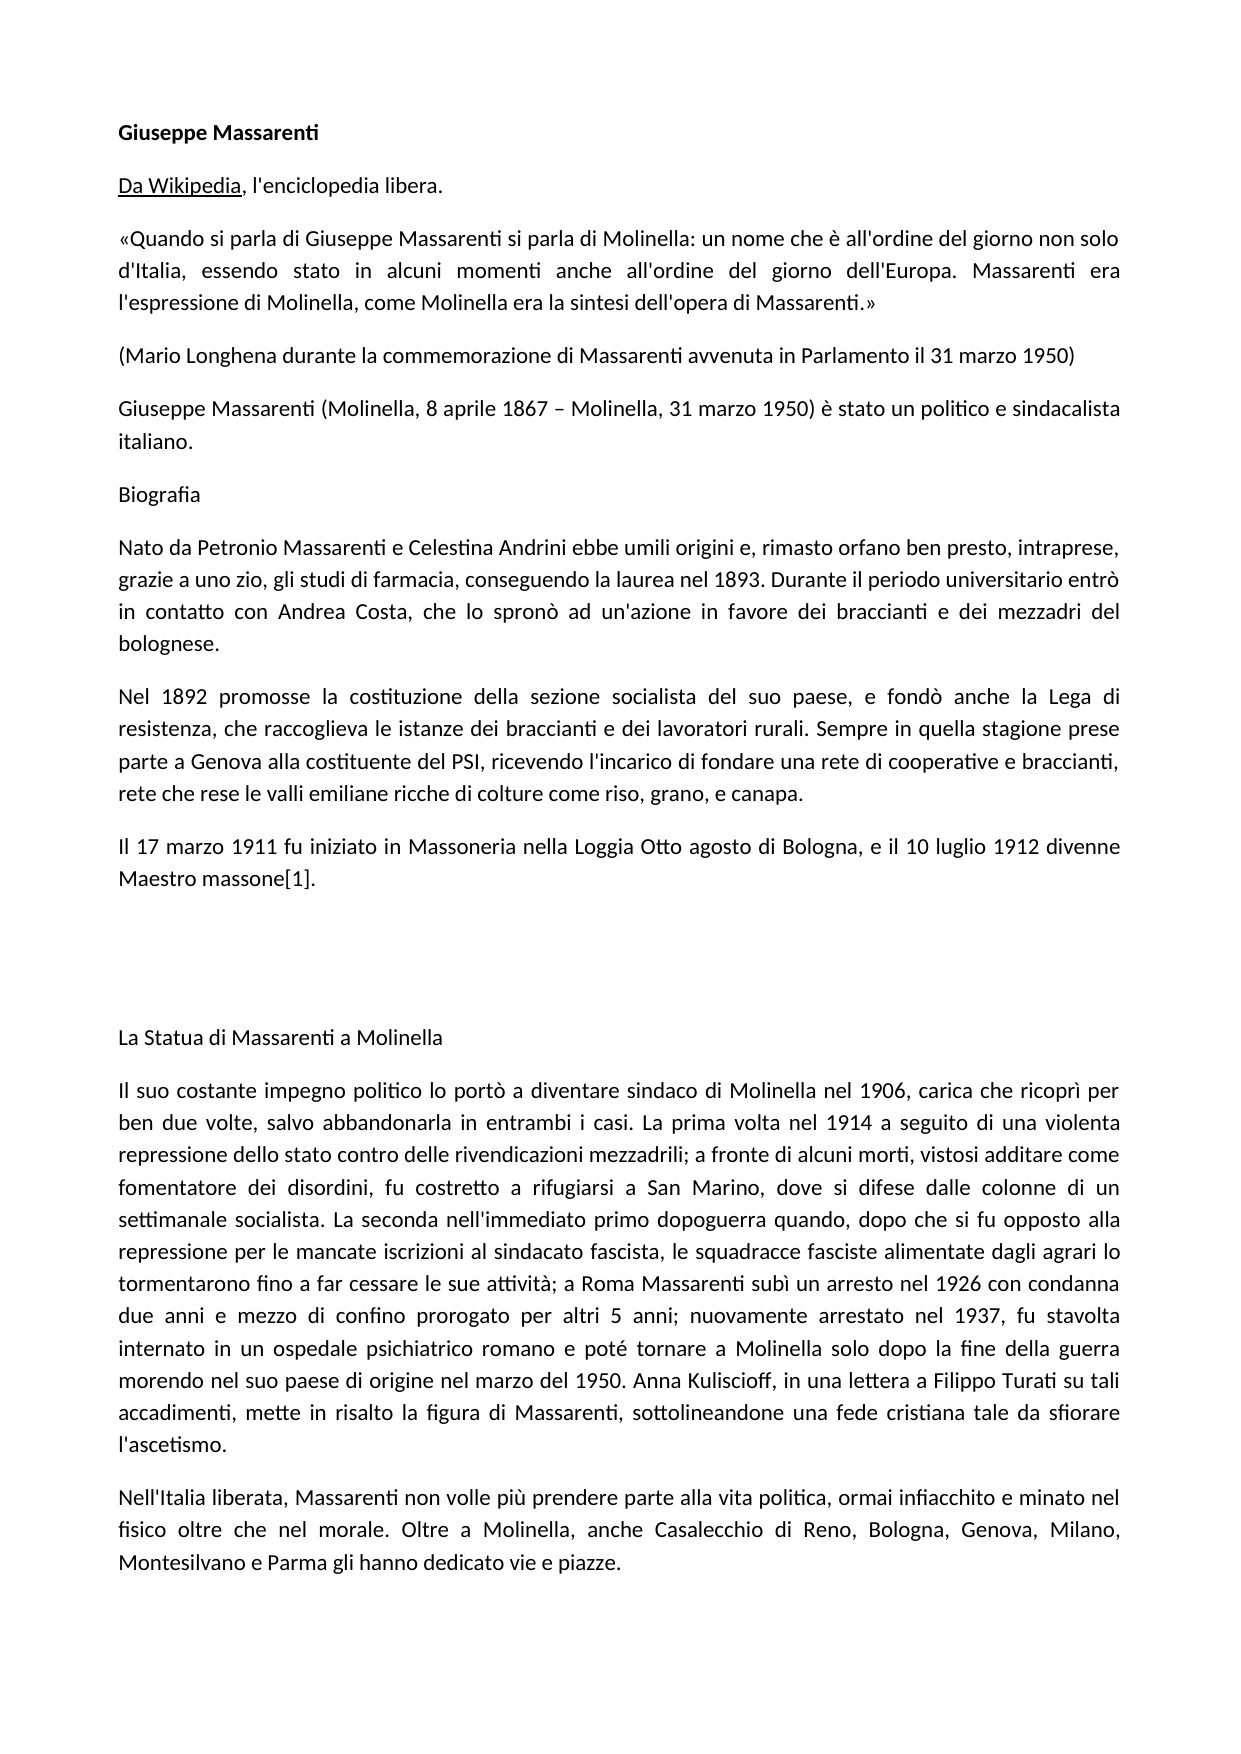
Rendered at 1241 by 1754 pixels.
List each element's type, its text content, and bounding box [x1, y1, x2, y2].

text Nell'Italia liberata, Massarenti non volle più prendere parte alla vita politica, ormai infiacchito e minato nel fisico oltre che nel morale. Oltre a Molinella, anche Casalecchio di Reno, Bologna, Genova, Milano, Montesilvano e Parma gli hanno dedicato vie e piazze. [118, 1483, 1122, 1576]
text (Mario Longhena durante la commemorazione di Massarenti avvenuta in Parlamento il 31 marzo 1950) [118, 342, 1122, 369]
text Giuseppe Massarenti [118, 118, 1122, 146]
text Biografia [118, 480, 1122, 508]
text Il 17 marzo 1911 fu iniziato in Massoneria nella Loggia Otto agosto di Bologna, e il 10 luglio 1912 divenne Maestro massone[1]. [118, 832, 1122, 892]
text Il suo costante impegno politico lo portò a diventare sindaco di Molinella nel 1906, carica che ricoprì per ben due volte, salvo abbandonarla in entrambi i casi. La prima volta nel 1914 a seguito di una violenta repressione dello stato contro delle rivendicazioni mezzadrili; a fronte di alcuni morti, vistosi additare come fomentatore dei disordini, fu costretto a rifugiarsi a San Marino, dove si difese dalle colonne di un settimanale socialista. La seconda nell'immediato primo dopoguerra quando, dopo che si fu opposto alla repressione per le mancate iscrizioni al sindacato fascista, le squadracce fasciste alimentate dagli agrari lo tormentarono fino a far cessare le sue attività; a Roma Massarenti subì un arresto nel 1926 con condanna due anni e mezzo di confino prorogato per altri 5 anni; nuovamente arrestato nel 1937, fu stavolta internato in un ospedale psichiatrico romano e poté tornare a Molinella solo dopo la fine della guerra morendo nel suo paese di origine nel marzo del 1950. Anna Kuliscioff, in una lettera a Filippo Turati su tali accadimenti, mette in risalto la figura di Massarenti, sottolineandone una fede cristiana tale da sfiorare l'ascetismo. [118, 1076, 1122, 1458]
text La Statua di Massarenti a Molinella [118, 1023, 1122, 1051]
text Da Wikipedia, l'enciclopedia libera. [118, 171, 1122, 199]
text Giuseppe Massarenti (Molinella, 8 aprile 1867 – Molinella, 31 marzo 1950) è stato un politico e sindacalista italiano. [118, 394, 1122, 455]
text Nel 1892 promosse la costituzione della sezione socialista del suo paese, e fondò anche la Lega di resistenza, che raccoglieva le istanze dei braccianti e dei lavoratori rurali. Sempre in quella stagione prese parte a Genova alla costituente del PSI, ricevendo l'incarico di fondare una rete di cooperative e braccianti, rete che rese le valli emiliane ricche di colture come riso, grano, e canapa. [118, 682, 1122, 807]
text «Quando si parla di Giuseppe Massarenti si parla di Molinella: un nome che è all'ordine del giorno non solo d'Italia, essendo stato in alcuni momenti anche all'ordine del giorno dell'Europa. Massarenti era l'espressione di Molinella, come Molinella era la sintesi dell'opera di Massarenti.» [118, 224, 1122, 317]
text Nato da Petronio Massarenti e Celestina Andrini ebbe umili origini e, rimasto orfano ben presto, intraprese, grazie a uno zio, gli studi di farmacia, conseguendo la laurea nel 1893. Durante il periodo universitario entrò in contatto con Andrea Costa, che lo spronò ad un'azione in favore dei braccianti e dei mezzadri del bolognese. [118, 533, 1122, 657]
